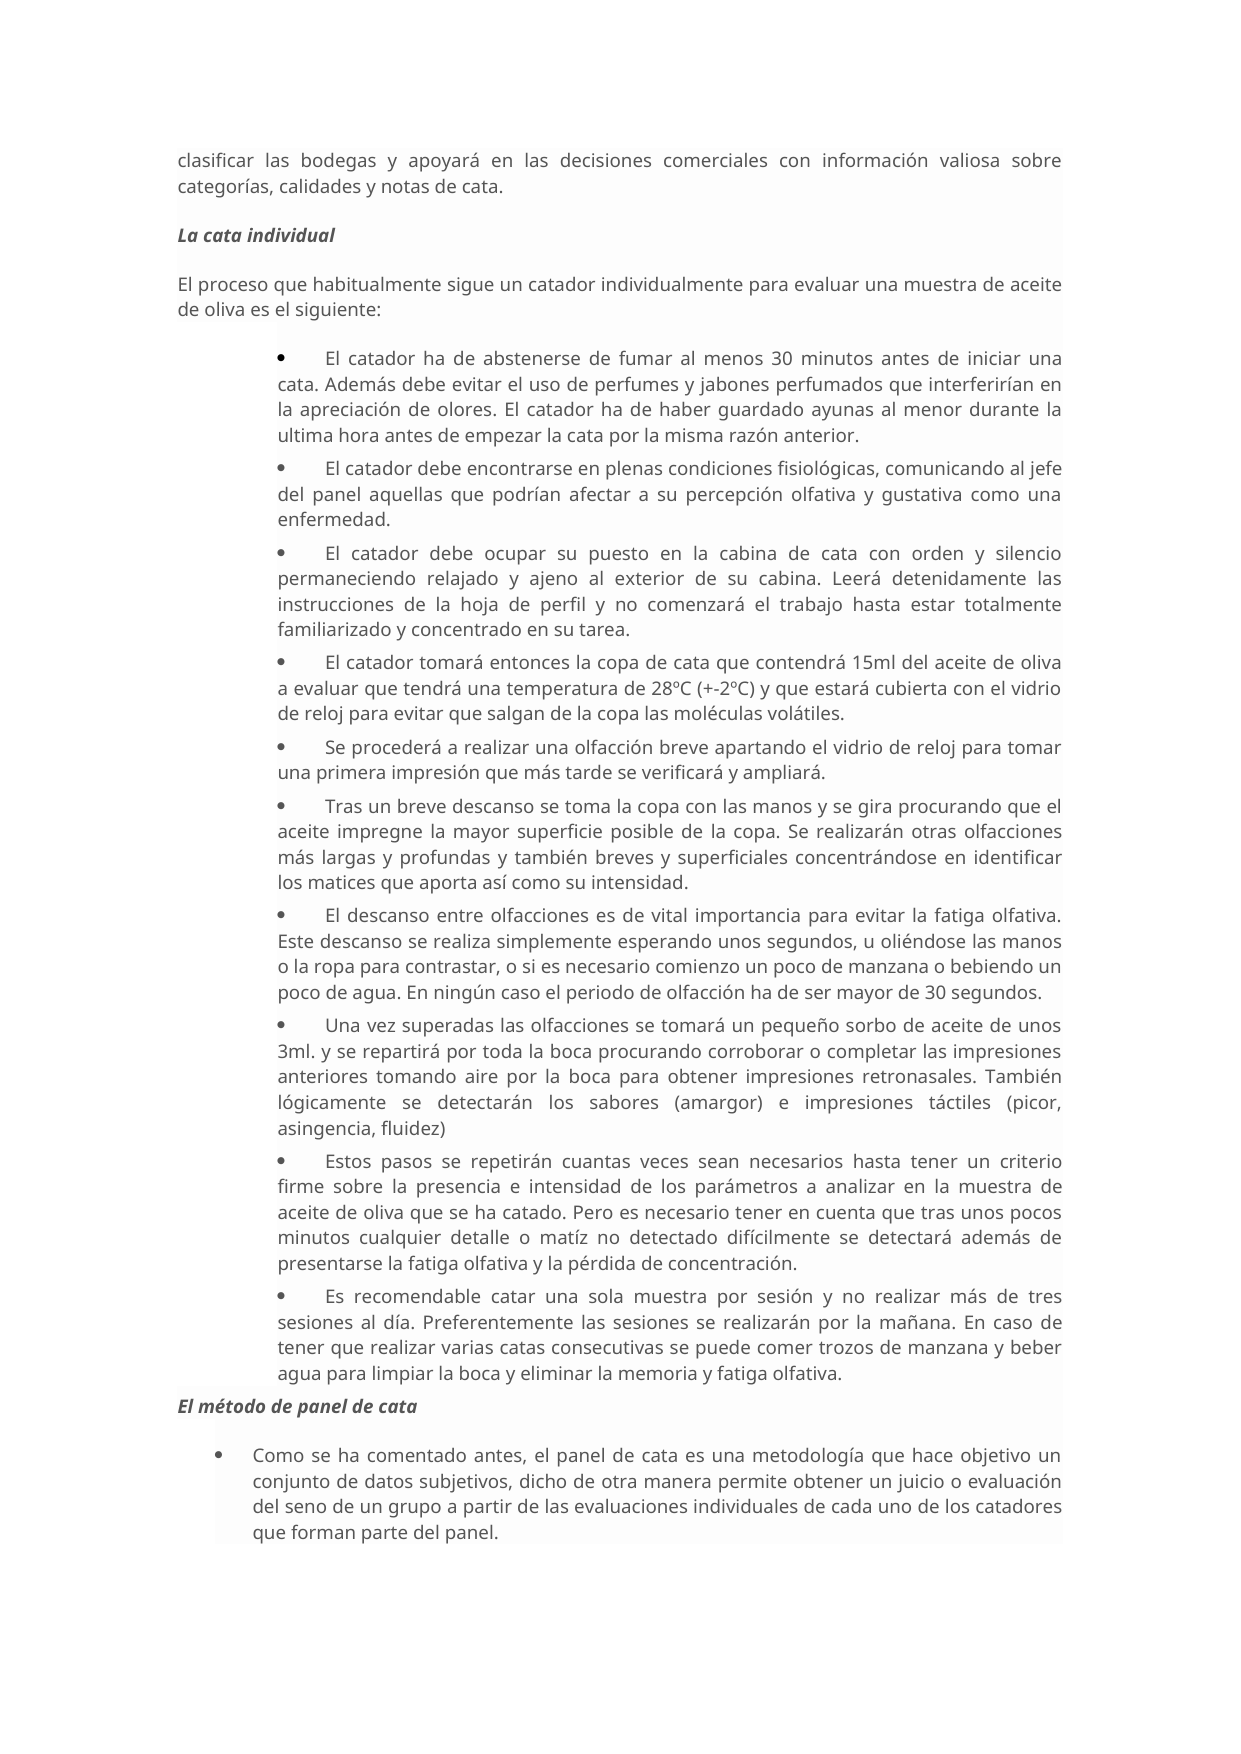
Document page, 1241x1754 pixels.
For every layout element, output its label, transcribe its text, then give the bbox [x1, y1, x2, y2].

list Se procederá a realizar una olfacción breve apartando el vidrio de reloj para tomar una primera impresión que más tarde se verificará y ampliará. [277, 734, 1063, 785]
list El catador debe ocupar su puesto en la cabina de cata con orden y silencio permaneciendo relajado y ajeno al exterior de su cabina. Leerá detenidamente las instrucciones de la hoja de perfil y no comenzará el trabajo hasta estar totalmente familiarizado y concentrado en su tarea. [277, 540, 1063, 642]
list El catador tomará entonces la copa de cata que contendrá 15ml del aceite de oliva a evaluar que tendrá una temperatura de 28ºC (+-2ºC) y que estará cubierta con el vidrio de reloj para evitar que salgan de la copa las moléculas volátiles. [277, 650, 1063, 726]
text El proceso que habitualmente sigue un catador individualmente para evaluar una muestra de aceite de oliva es el siguiente: [177, 271, 1063, 322]
list Estos pasos se repetirán cuantas veces sean necesarios hasta tener un criterio firme sobre la presencia e intensidad de los parámetros a analizar en la muestra de aceite de oliva que se ha catado. Pero es necesario tener en cuenta que tras unos pocos minutos cualquier detalle o matíz no detectado difícilmente se detectará además de presentarse la fatiga olfativa y la pérdida de concentración. [277, 1148, 1063, 1276]
text El método de panel de cata [177, 1393, 1063, 1419]
list Una vez superadas las olfacciones se tomará un pequeño sorbo de aceite de unos 3ml. y se repartirá por toda la boca procurando corroborar o completar las impresiones anteriores tomando aire por la boca para obtener impresiones retronasales. También lógicamente se detectarán los sabores (amargor) e impresiones táctiles (picor, asingencia, fluidez) [277, 1013, 1063, 1140]
list Como se ha comentado antes, el panel de cata es una metodología que hace objetivo un conjunto de datos subjetivos, dicho de otra manera permite obtener un juicio o evaluación del seno de un grupo a partir de las evaluaciones individuales de cada uno de los catadores que forman parte del panel. [215, 1442, 1063, 1544]
list Es recomendable catar una sola muestra por sesión y no realizar más de tres sesiones al día. Preferentemente las sesiones se realizarán por la mañana. En caso de tener que realizar varias catas consecutivas se puede comer trozos de manzana y beber agua para limpiar la boca y eliminar la memoria y fatiga olfativa. [277, 1283, 1063, 1386]
list El catador ha de abstenerse de fumar al menos 30 minutos antes de iniciar una cata. Además debe evitar el uso de perfumes y jabones perfumados que interferirían en la apreciación de olores. El catador ha de haber guardado ayunas al menor durante la ultima hora antes de empezar la cata por la misma razón anterior. [277, 346, 1063, 448]
list Tras un breve descanso se toma la copa con las manos y se gira procurando que el aceite impregne la mayor superficie posible de la copa. Se realizarán otras olfacciones más largas y profundas y también breves y superficiales concentrándose en identificar los matices que aporta así como su intensidad. [277, 793, 1063, 895]
list El descanso entre olfacciones es de vital importancia para evitar la fatiga olfativa. Este descanso se realiza simplemente esperando unos segundos, u oliéndose las manos o la ropa para contrastar, o si es necesario comienzo un poco de manzana o bebiendo un poco de agua. En ningún caso el periodo de olfacción ha de ser mayor de 30 segundos. [277, 903, 1063, 1005]
text La cata individual [177, 222, 1063, 248]
list El catador debe encontrarse en plenas condiciones fisiológicas, comunicando al jefe del panel aquellas que podrían afectar a su percepción olfativa y gustativa como una enfermedad. [277, 455, 1063, 532]
text clasificar las bodegas y apoyará en las decisiones comerciales con información valiosa sobre categorías, calidades y notas de cata. [177, 148, 1063, 199]
